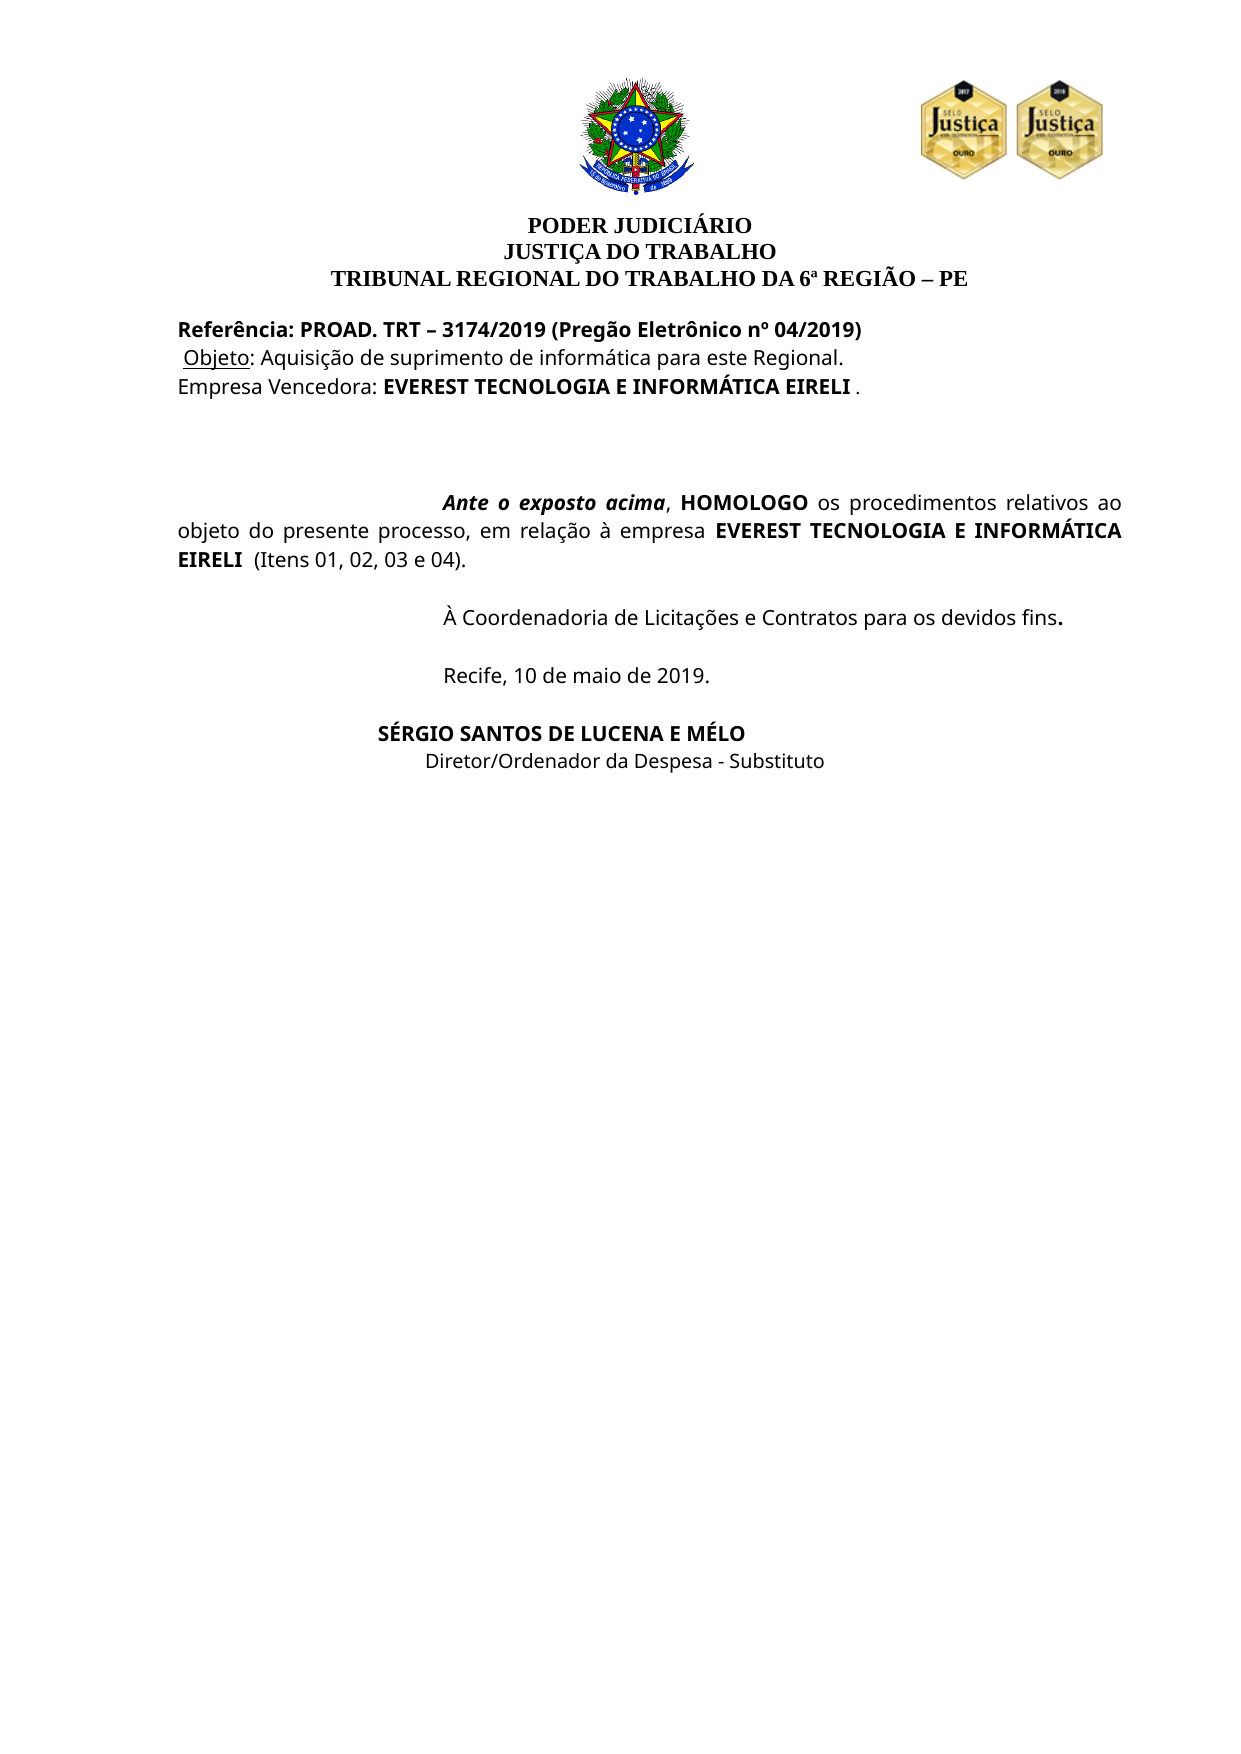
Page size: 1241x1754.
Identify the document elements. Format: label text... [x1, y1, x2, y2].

text Ante o exposto acima, HOMOLOGO os procedimentos relativos ao objeto do presente processo, em relação à empresa EVEREST TECNOLOGIA E INFORMÁTICA EIRELI (Itens 01, 02, 03 e 04). [177, 488, 1122, 574]
picture [921, 78, 1118, 187]
text Referência: PROAD. TRT – 3174/2019 (Pregão Eletrônico nº 04/2019) [177, 315, 1122, 343]
subtitle Objeto: Aquisição de suprimento de informática para este Regional. [183, 343, 1122, 372]
picture [573, 75, 697, 197]
text SÉRGIO SANTOS DE LUCENA E MÉLO [177, 719, 1122, 748]
text Recife, 10 de maio de 2019. [443, 661, 1122, 690]
text Diretor/Ordenador da Despesa - Substituto [177, 748, 1122, 775]
text Empresa Vencedora: EVEREST TECNOLOGIA E INFORMÁTICA EIRELI . [177, 372, 1122, 400]
text À Coordenadoria de Licitações e Contratos para os devidos fins. [177, 603, 1122, 632]
